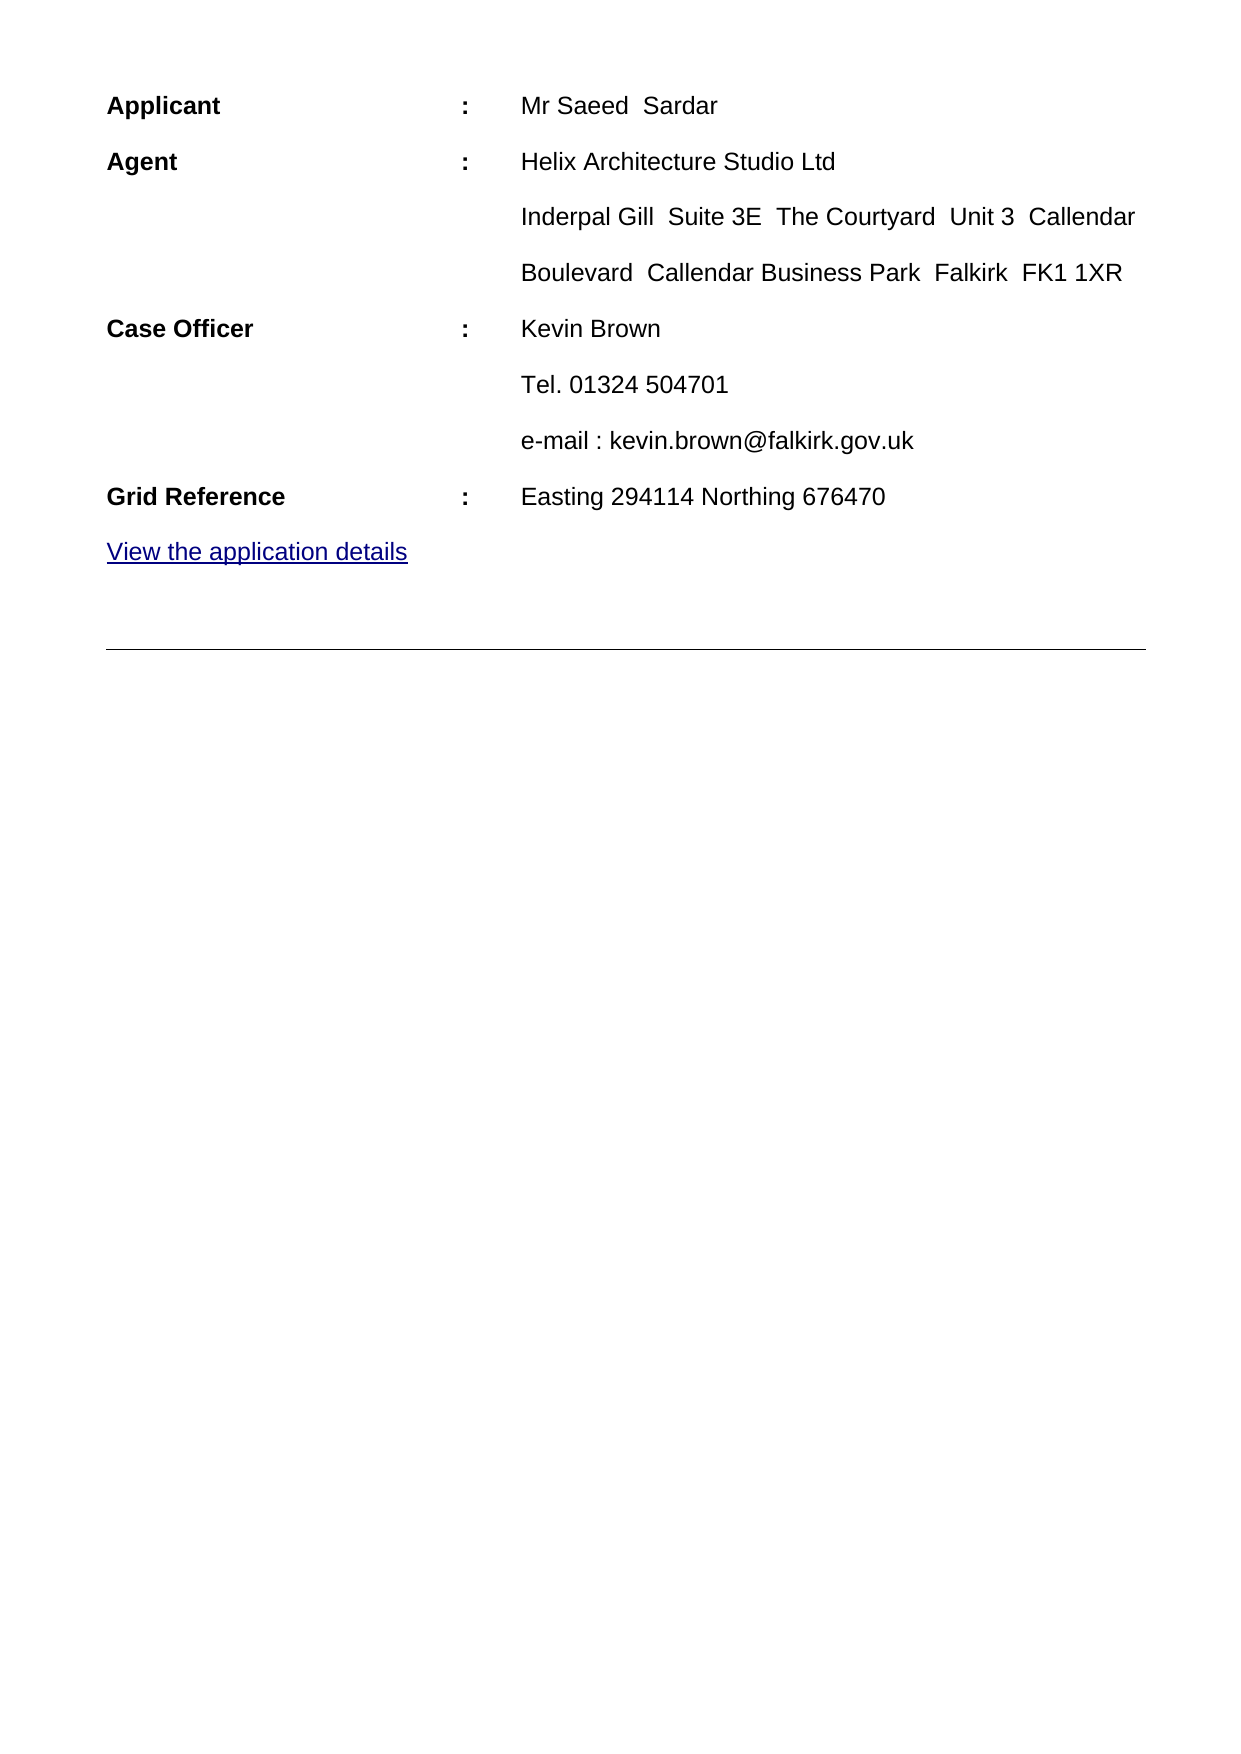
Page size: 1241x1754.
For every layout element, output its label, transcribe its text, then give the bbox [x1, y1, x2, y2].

text Grid Reference : Easting 294114 Northing 676470 [106, 481, 1146, 510]
text Boulevard Callendar Business Park Falkirk FK1 1XR [106, 258, 1146, 287]
text Agent : Helix Architecture Studio Ltd [106, 146, 1146, 175]
text Tel. 01324 504701 [106, 370, 1146, 398]
text Applicant : Mr Saeed Sardar [106, 91, 1146, 119]
text e-mail : kevin.brown@falkirk.gov.uk [106, 426, 1146, 454]
text Inderpal Gill Suite 3E The Courtyard Unit 3 Callendar [106, 202, 1146, 231]
text View the application details [106, 537, 1146, 566]
text Case Officer : Kevin Brown [106, 314, 1146, 343]
